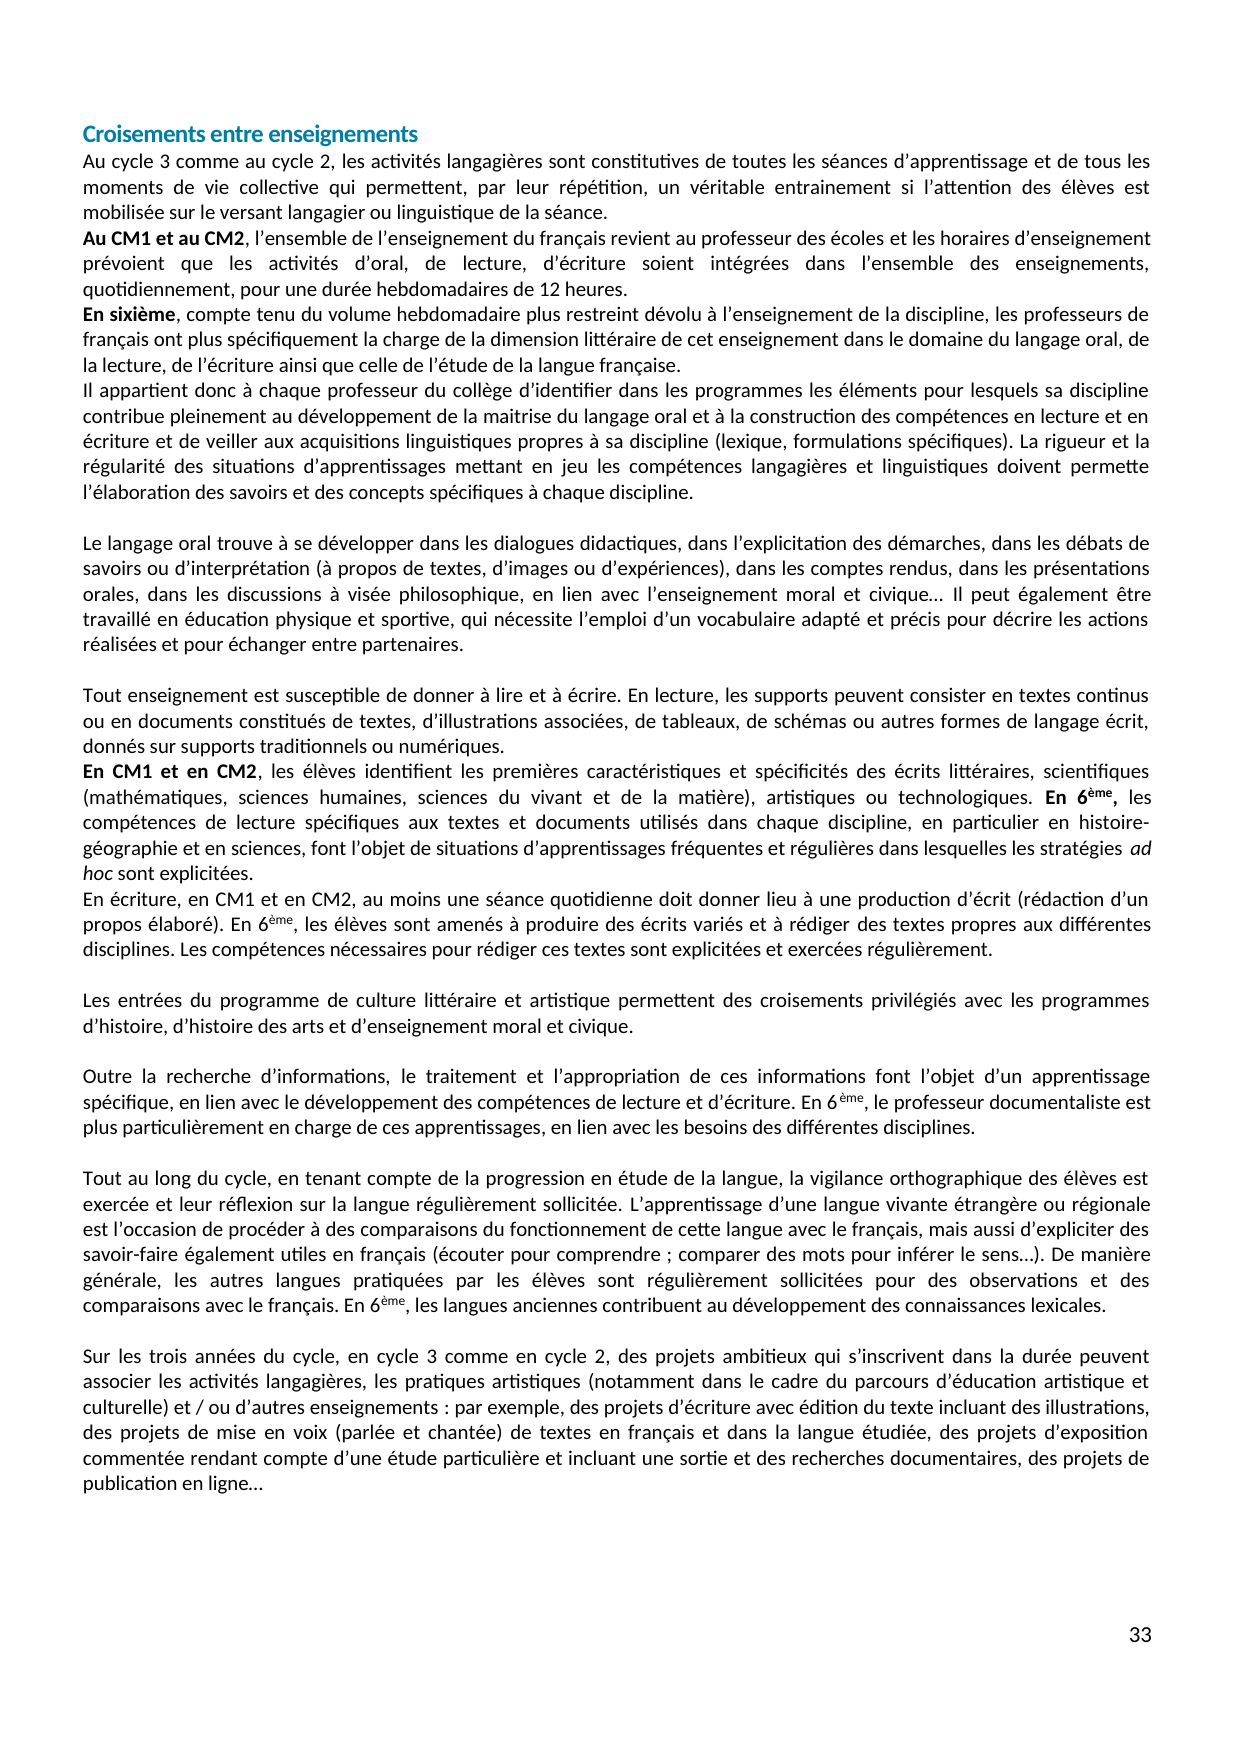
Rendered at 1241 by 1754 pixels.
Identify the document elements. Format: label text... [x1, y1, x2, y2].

text En sixième, compte tenu du volume hebdomadaire plus restreint dévolu à l’enseignement de la discipline, les professeurs de français ont plus spécifiquement la charge de la dimension littéraire de cet enseignement dans le domaine du langage oral, de la lecture, de l’écriture ainsi que celle de l’étude de la langue française. [83, 301, 1152, 377]
text Il appartient donc à chaque professeur du collège d’identifier dans les programmes les éléments pour lesquels sa discipline contribue pleinement au développement de la maitrise du langage oral et à la construction des compétences en lecture et en écriture et de veiller aux acquisitions linguistiques propres à sa discipline (lexique, formulations spécifiques). La rigueur et la régularité des situations d’apprentissages mettant en jeu les compétences langagières et linguistiques doivent permette l’élaboration des savoirs et des concepts spécifiques à chaque discipline. [83, 377, 1152, 504]
text Outre la recherche d’informations, le traitement et l’appropriation de ces informations font l’objet d’un apprentissage spécifique, en lien avec le développement des compétences de lecture et d’écriture. En 6ème, le professeur documentaliste est plus particulièrement en charge de ces apprentissages, en lien avec les besoins des différentes disciplines. [83, 1064, 1152, 1140]
text Au CM1 et au CM2, l’ensemble de l’enseignement du français revient au professeur des écoles et les horaires d’enseignement prévoient que les activités d’oral, de lecture, d’écriture soient intégrées dans l’ensemble des enseignements, quotidiennement, pour une durée hebdomadaires de 12 heures. [83, 225, 1152, 301]
text Sur les trois années du cycle, en cycle 3 comme en cycle 2, des projets ambitieux qui s’inscrivent dans la durée peuvent associer les activités langagières, les pratiques artistiques (notamment dans le cadre du parcours d’éducation artistique et culturelle) et / ou d’autres enseignements : par exemple, des projets d’écriture avec édition du texte incluant des illustrations, des projets de mise en voix (parlée et chantée) de textes en français et dans la langue étudiée, des projets d’exposition commentée rendant compte d’une étude particulière et incluant une sortie et des recherches documentaires, des projets de publication en ligne… [83, 1343, 1152, 1496]
text En CM1 et en CM2, les élèves identifient les premières caractéristiques et spécificités des écrits littéraires, scientifiques (mathématiques, sciences humaines, sciences du vivant et de la matière), artistiques ou technologiques. En 6ème, les compétences de lecture spécifiques aux textes et documents utilisés dans chaque discipline, en particulier en histoire-géographie et en sciences, font l’objet de situations d’apprentissages fréquentes et régulières dans lesquelles les stratégies ad hoc sont explicitées. [83, 759, 1152, 886]
text Tout enseignement est susceptible de donner à lire et à écrire. En lecture, les supports peuvent consister en textes continus ou en documents constitués de textes, d’illustrations associées, de tableaux, de schémas ou autres formes de langage écrit, donnés sur supports traditionnels ou numériques. [83, 682, 1152, 759]
text Au cycle 3 comme au cycle 2, les activités langagières sont constitutives de toutes les séances d’apprentissage et de tous les moments de vie collective qui permettent, par leur répétition, un véritable entrainement si l’attention des élèves est mobilisée sur le versant langagier ou linguistique de la séance. [83, 149, 1152, 225]
text En écriture, en CM1 et en CM2, au moins une séance quotidienne doit donner lieu à une production d’écrit (rédaction d’un propos élaboré). En 6ème, les élèves sont amenés à produire des écrits variés et à rédiger des textes propres aux différentes disciplines. Les compétences nécessaires pour rédiger ces textes sont explicitées et exercées régulièrement. [83, 886, 1152, 962]
text Croisements entre enseignements [83, 118, 1152, 149]
text Tout au long du cycle, en tenant compte de la progression en étude de la langue, la vigilance orthographique des élèves est exercée et leur réflexion sur la langue régulièrement sollicitée. L’apprentissage d’une langue vivante étrangère ou régionale est l’occasion de procéder à des comparaisons du fonctionnement de cette langue avec le français, mais aussi d’expliciter des savoir-faire également utiles en français (écouter pour comprendre ; comparer des mots pour inférer le sens…). De manière générale, les autres langues pratiquées par les élèves sont régulièrement sollicitées pour des observations et des comparaisons avec le français. En 6ème, les langues anciennes contribuent au développement des connaissances lexicales. [83, 1165, 1152, 1318]
text Le langage oral trouve à se développer dans les dialogues didactiques, dans l’explicitation des démarches, dans les débats de savoirs ou d’interprétation (à propos de textes, d’images ou d’expériences), dans les comptes rendus, dans les présentations orales, dans les discussions à visée philosophique, en lien avec l’enseignement moral et civique… Il peut également être travaillé en éducation physique et sportive, qui nécessite l’emploi d’un vocabulaire adapté et précis pour décrire les actions réalisées et pour échanger entre partenaires. [83, 530, 1152, 657]
text Les entrées du programme de culture littéraire et artistique permettent des croisements privilégiés avec les programmes d’histoire, d’histoire des arts et d’enseignement moral et civique. [83, 987, 1152, 1038]
